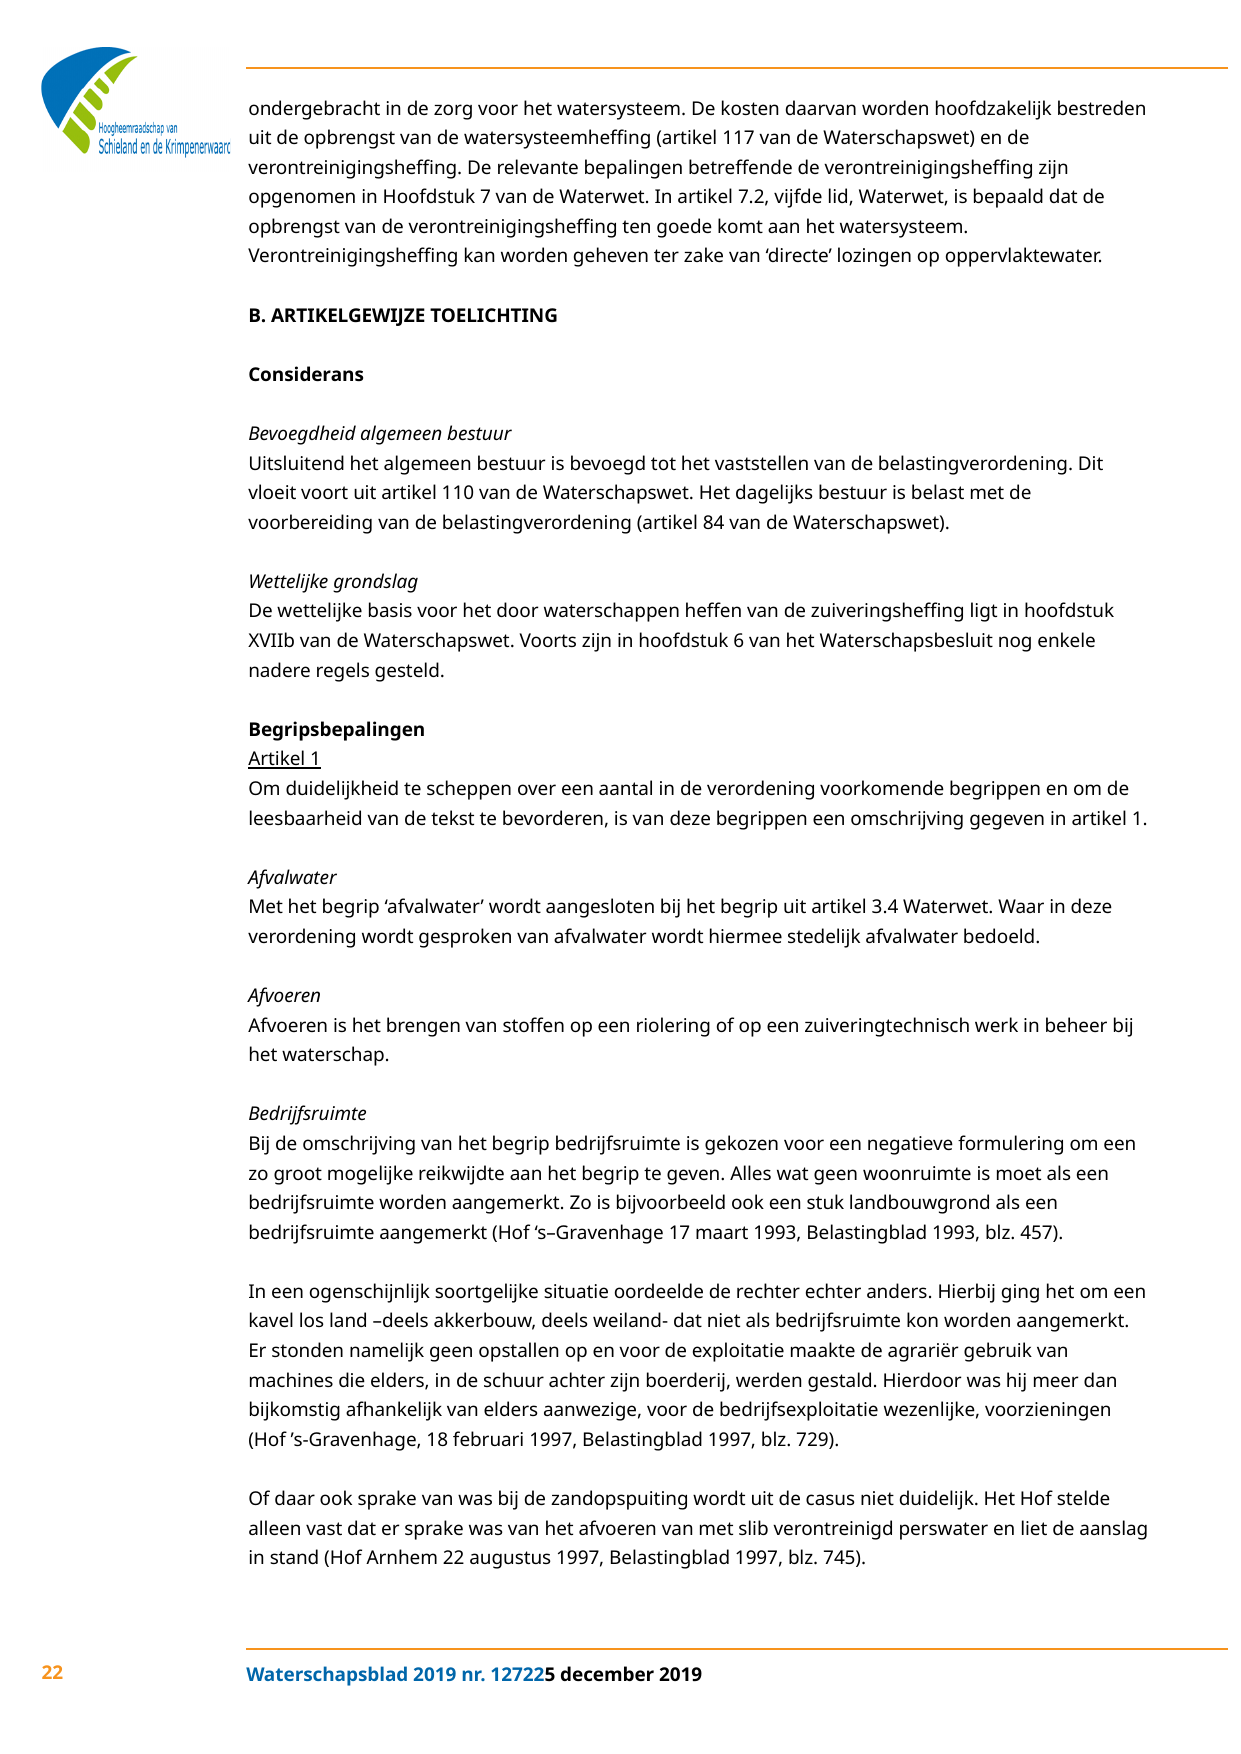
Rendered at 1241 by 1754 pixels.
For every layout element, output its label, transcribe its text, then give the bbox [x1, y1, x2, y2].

text ondergebracht in de zorg voor het watersysteem. De kosten daarvan worden hoofdzakelijk bestreden uit de opbrengst van de watersysteemheffing (artikel 117 van de Waterschapswet) en de verontreinigingsheffing. De relevante bepalingen betreffende de verontreinigingsheffing zijn opgenomen in Hoofdstuk 7 van de Waterwet. In artikel 7.2, vijfde lid, Waterwet, is bepaald dat de opbrengst van de verontreinigingsheffing ten goede komt aan het watersysteem. Verontreinigingsheffing kan worden geheven ter zake van ‘directe’ lozingen op oppervlaktewater. [248, 95, 1152, 268]
text Bevoegdheid algemeen bestuur [248, 420, 1152, 446]
text Afvoeren is het brengen van stoffen op een riolering of op een zuiveringtechnisch werk in beheer bij het waterschap. [248, 1012, 1152, 1067]
text Begripsbepalingen [248, 716, 1152, 742]
text In een ogenschijnlijk soortgelijke situatie oordeelde de rechter echter anders. Hierbij ging het om een kavel los land –deels akkerbouw, deels weiland- dat niet als bedrijfsruimte kon worden aangemerkt. Er stonden namelijk geen opstallen op en voor de exploitatie maakte de agrariër gebruik van machines die elders, in de schuur achter zijn boerderij, werden gestald. Hierdoor was hij meer dan bijkomstig afhankelijk van elders aanwezige, voor de bedrijfsexploitatie wezenlijke, voorzieningen (Hof ’s-Gravenhage, 18 februari 1997, Belastingblad 1997, blz. 729). [248, 1278, 1152, 1452]
text Om duidelijkheid te scheppen over een aantal in de verordening voorkomende begrippen en om de leesbaarheid van de tekst te bevorderen, is van deze begrippen een omschrijving gegeven in artikel 1. [248, 775, 1152, 831]
text Bedrijfsruimte [248, 1101, 1152, 1126]
text Of daar ook sprake van was bij de zandopspuiting wordt uit de casus niet duidelijk. Het Hof stelde alleen vast dat er sprake was van het afvoeren van met slib verontreinigd perswater en liet de aanslag in stand (Hof Arnhem 22 augustus 1997, Belastingblad 1997, blz. 745). [248, 1485, 1152, 1570]
text Wettelijke grondslag [248, 568, 1152, 594]
text B. ARTIKELGEWIJZE TOELICHTING [248, 302, 1152, 328]
text De wettelijke basis voor het door waterschappen heffen van de zuiveringsheffing ligt in hoofdstuk XVIIb van de Waterschapswet. Voorts zijn in hoofdstuk 6 van het Waterschapsbesluit nog enkele nadere regels gesteld. [248, 598, 1152, 683]
text Artikel 1 [248, 746, 1152, 771]
text Considerans [248, 361, 1152, 387]
text Met het begrip ‘afvalwater’ wordt aangesloten bij het begrip uit artikel 3.4 Waterwet. Waar in deze verordening wordt gesproken van afvalwater wordt hiermee stedelijk afvalwater bedoeld. [248, 893, 1152, 949]
text Uitsluitend het algemeen bestuur is bevoegd tot het vaststellen van de belastingverordening. Dit vloeit voort uit artikel 110 van de Waterschapswet. Het dagelijks bestuur is belast met de voorbereiding van de belastingverordening (artikel 84 van de Waterschapswet). [248, 450, 1152, 535]
text Afvoeren [248, 982, 1152, 1008]
text Afvalwater [248, 864, 1152, 890]
picture [41, 47, 231, 172]
text Bij de omschrijving van het begrip bedrijfsruimte is gekozen voor een negatieve formulering om een zo groot mogelijke reikwijdte aan het begrip te geven. Alles wat geen woonruimte is moet als een bedrijfsruimte worden aangemerkt. Zo is bijvoorbeeld ook een stuk landbouwgrond als een bedrijfsruimte aangemerkt (Hof ‘s–Gravenhage 17 maart 1993, Belastingblad 1993, blz. 457). [248, 1130, 1152, 1245]
